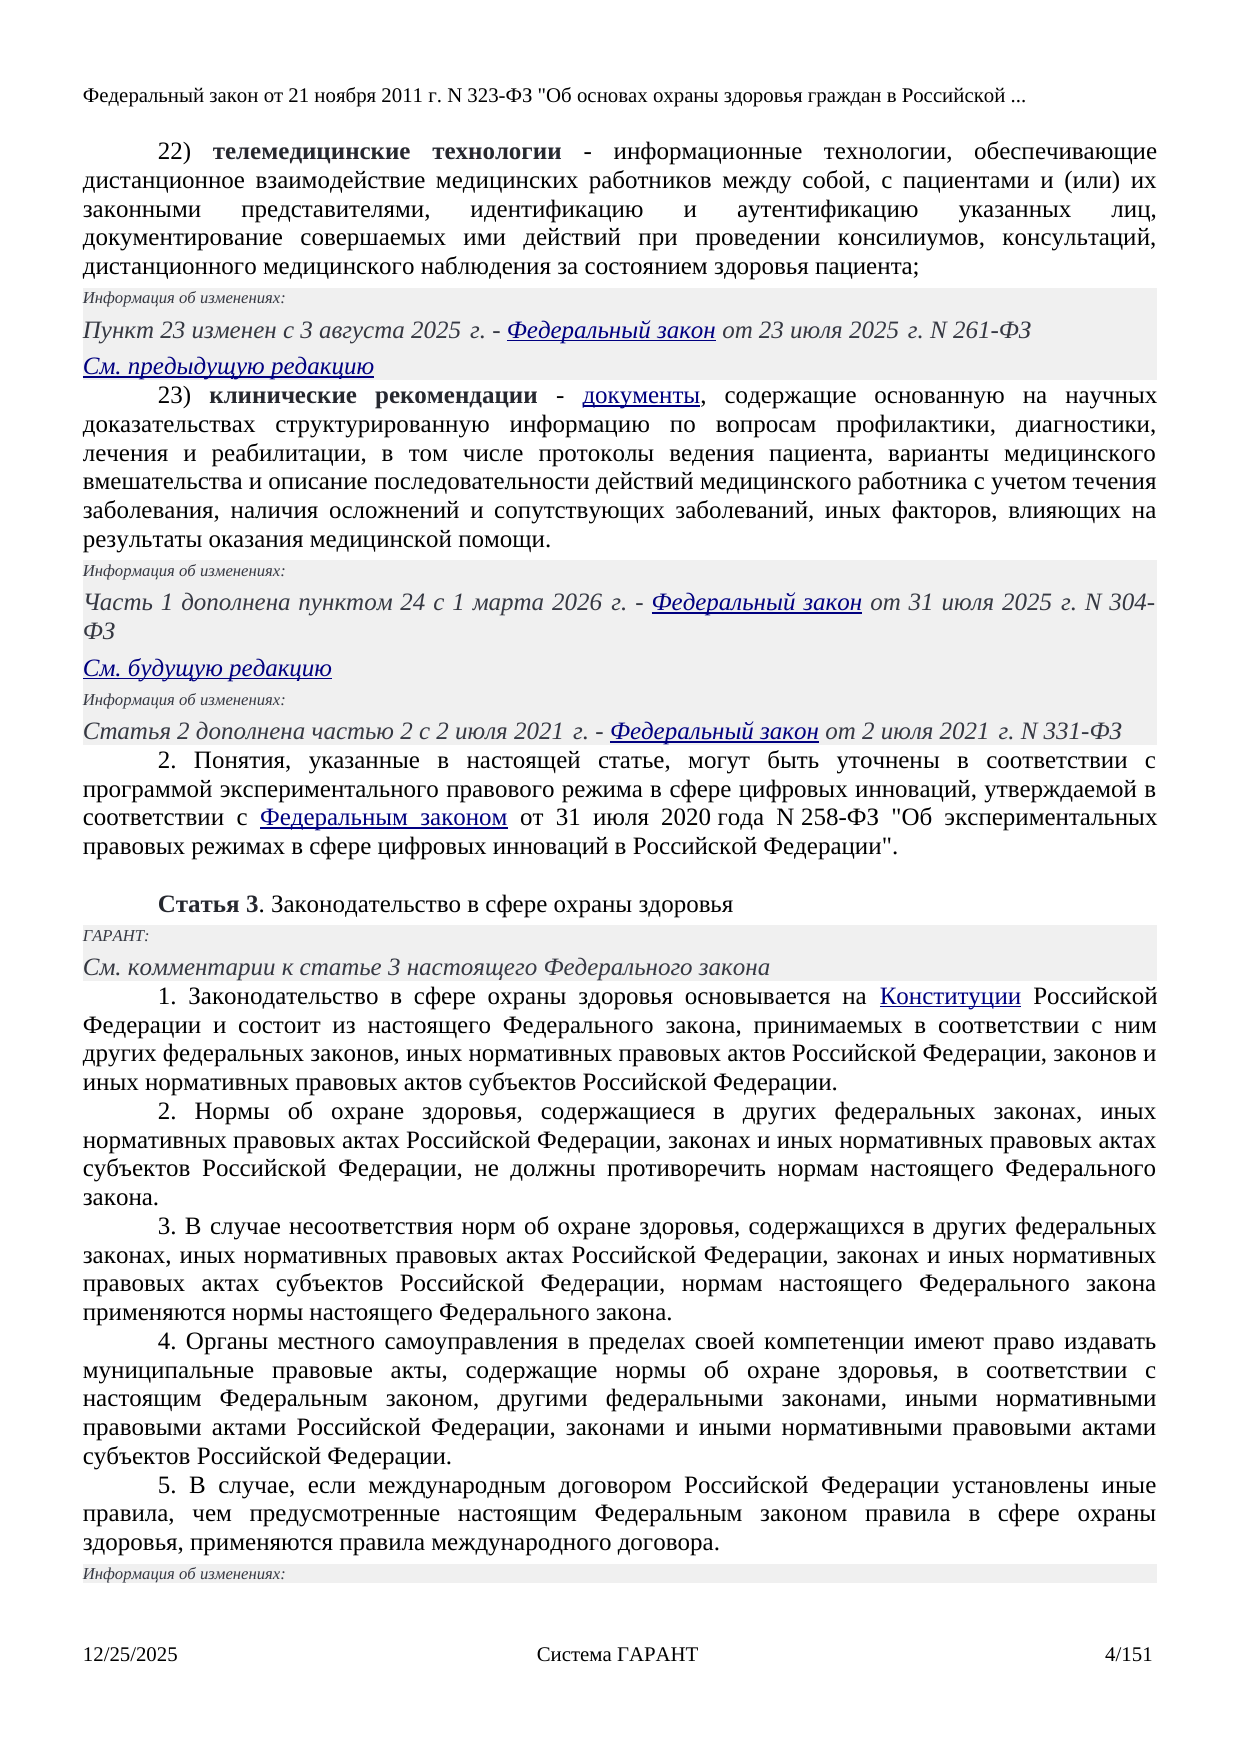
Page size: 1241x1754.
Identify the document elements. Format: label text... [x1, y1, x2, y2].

text Информация об изменениях: [287, 689, 1157, 708]
text 5. В случае, если международным договором Российской Федерации установлены иные правила, чем предусмотренные настоящим Федеральным законом правила в сфере охраны здоровья, применяются правила международного договора. [83, 1470, 1157, 1556]
text Статья 3. Законодательство в сфере охраны здоровья [158, 889, 1157, 917]
text См. будущую редакцию [334, 653, 1157, 681]
text Информация об изменениях: [287, 288, 1157, 307]
text 4. Органы местного самоуправления в пределах своей компетенции имеют право издавать муниципальные правовые акты, содержащие нормы об охране здоровья, в соответствии с настоящим Федеральным законом, другими федеральными законами, иными нормативными правовыми актами Российской Федерации, законами и иными нормативными правовыми актами субъектов Российской Федерации. [83, 1326, 1157, 1470]
text См. комментарии к статье 3 настоящего Федерального закона [773, 952, 1157, 981]
text См. предыдущую редакцию [377, 351, 1157, 380]
text Информация об изменениях: [287, 1564, 1157, 1583]
text Часть 1 дополнена пунктом 24 с 1 марта 2026 г. - Федеральный закон от 31 июля 2025 г. N 304-ФЗ [83, 587, 1157, 645]
text Пункт 23 изменен с 3 августа 2025 г. - Федеральный закон от 23 июля 2025 г. N 261-ФЗ [1034, 315, 1157, 343]
text 23) клинические рекомендации - документы, содержащие основанную на научных доказательствах структурированную информацию по вопросам профилактики, диагностики, лечения и реабилитации, в том числе протоколы ведения пациента, варианты медицинского вмешательства и описание последовательности действий медицинского работника с учетом течения заболевания, наличия осложнений и сопутствующих заболеваний, иных факторов, влияющих на результаты оказания медицинской помощи. [83, 380, 1157, 553]
text Информация об изменениях: [287, 560, 1157, 579]
text ГАРАНТ: [151, 925, 1157, 944]
text 1. Законодательство в сфере охраны здоровья основывается на Конституции Российской Федерации и состоит из настоящего Федерального закона, принимаемых в соответствии с ним других федеральных законов, иных нормативных правовых актов Российской Федерации, законов и иных нормативных правовых актов субъектов Российской Федерации. [83, 981, 1157, 1096]
text 2. Нормы об охране здоровья, содержащиеся в других федеральных законах, иных нормативных правовых актах Российской Федерации, законах и иных нормативных правовых актах субъектов Российской Федерации, не должны противоречить нормам настоящего Федерального закона. [83, 1096, 1157, 1211]
text 2. Понятия, указанные в настоящей статье, могут быть уточнены в соответствии с программой экспериментального правового режима в сфере цифровых инноваций, утверждаемой в соответствии с Федеральным законом от 31 июля 2020 года N 258-ФЗ "Об экспериментальных правовых режимах в сфере цифровых инноваций в Российской Федерации". [83, 745, 1157, 860]
text 22) телемедицинские технологии - информационные технологии, обеспечивающие дистанционное взаимодействие медицинских работников между собой, с пациентами и (или) их законными представителями, идентификацию и аутентификацию указанных лиц, документирование совершаемых ими действий при проведении консилиумов, консультаций, дистанционного медицинского наблюдения за состоянием здоровья пациента; [83, 136, 1157, 280]
text 3. В случае несоответствия норм об охране здоровья, содержащихся в других федеральных законах, иных нормативных правовых актах Российской Федерации, законах и иных нормативных правовых актах субъектов Российской Федерации, нормам настоящего Федерального закона применяются нормы настоящего Федерального закона. [83, 1211, 1157, 1326]
